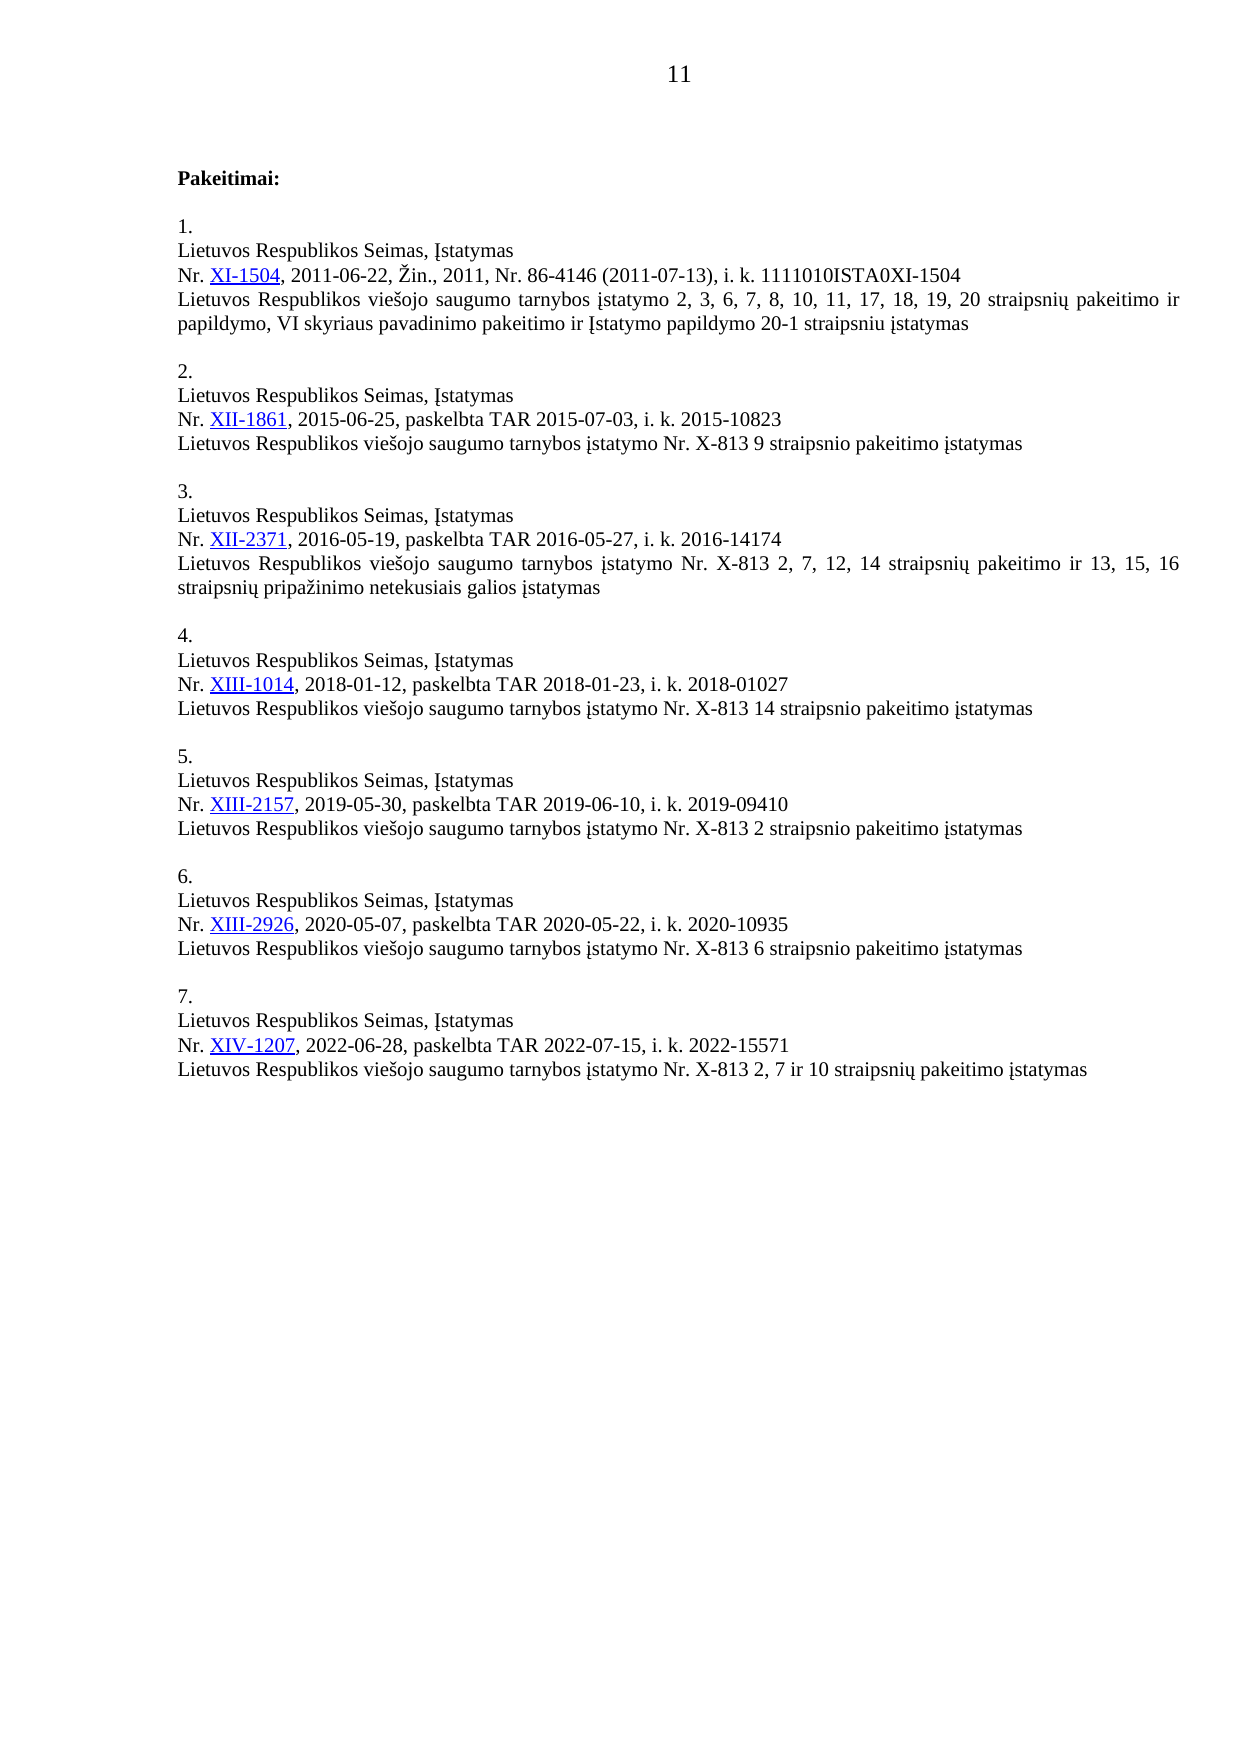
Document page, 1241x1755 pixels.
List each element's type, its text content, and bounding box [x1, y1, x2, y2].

text Lietuvos Respublikos viešojo saugumo tarnybos įstatymo Nr. X-813 2, 7 ir 10 straipsnių pakeitimo įstatymas [177, 1057, 1181, 1081]
text Nr. XI-1504, 2011-06-22, Žin., 2011, Nr. 86-4146 (2011-07-13), i. k. 1111010ISTA0XI-1504 [177, 262, 1181, 287]
text 1. [177, 214, 1181, 238]
text 2. [177, 359, 1181, 383]
text 7. [177, 984, 1181, 1008]
text Lietuvos Respublikos viešojo saugumo tarnybos įstatymo Nr. X-813 9 straipsnio pakeitimo įstatymas [177, 431, 1181, 455]
text Lietuvos Respublikos viešojo saugumo tarnybos įstatymo Nr. X-813 2 straipsnio pakeitimo įstatymas [177, 816, 1181, 840]
text Lietuvos Respublikos Seimas, Įstatymas [177, 503, 1181, 527]
text Lietuvos Respublikos viešojo saugumo tarnybos įstatymo Nr. X-813 2, 7, 12, 14 straipsnių pakeitimo ir 13, 15, 16 straipsnių pripažinimo netekusiais galios įstatymas [177, 551, 1181, 599]
text Nr. XIV-1207, 2022-06-28, paskelbta TAR 2022-07-15, i. k. 2022-15571 [177, 1032, 1181, 1057]
text Lietuvos Respublikos Seimas, Įstatymas [177, 647, 1181, 672]
text Lietuvos Respublikos Seimas, Įstatymas [177, 888, 1181, 912]
text Nr. XIII-2157, 2019-05-30, paskelbta TAR 2019-06-10, i. k. 2019-09410 [177, 792, 1181, 816]
text Nr. XII-1861, 2015-06-25, paskelbta TAR 2015-07-03, i. k. 2015-10823 [177, 407, 1181, 431]
text Nr. XII-2371, 2016-05-19, paskelbta TAR 2016-05-27, i. k. 2016-14174 [177, 527, 1181, 551]
text Lietuvos Respublikos Seimas, Įstatymas [177, 383, 1181, 407]
text Lietuvos Respublikos viešojo saugumo tarnybos įstatymo Nr. X-813 14 straipsnio pakeitimo įstatymas [177, 696, 1181, 720]
text Lietuvos Respublikos viešojo saugumo tarnybos įstatymo 2, 3, 6, 7, 8, 10, 11, 17, 18, 19, 20 straipsnių pakeitimo ir papildymo, VI skyriaus pavadinimo pakeitimo ir Įstatymo papildymo 20-1 straipsniu įstatymas [177, 287, 1181, 335]
text 5. [177, 744, 1181, 768]
text Lietuvos Respublikos Seimas, Įstatymas [177, 768, 1181, 792]
text Lietuvos Respublikos Seimas, Įstatymas [177, 238, 1181, 262]
text 3. [177, 479, 1181, 503]
text Nr. XIII-1014, 2018-01-12, paskelbta TAR 2018-01-23, i. k. 2018-01027 [177, 672, 1181, 696]
text 4. [177, 623, 1181, 647]
text 6. [177, 864, 1181, 888]
text Lietuvos Respublikos Seimas, Įstatymas [177, 1008, 1181, 1032]
text Lietuvos Respublikos viešojo saugumo tarnybos įstatymo Nr. X-813 6 straipsnio pakeitimo įstatymas [177, 936, 1181, 960]
text Nr. XIII-2926, 2020-05-07, paskelbta TAR 2020-05-22, i. k. 2020-10935 [177, 912, 1181, 936]
text Pakeitimai: [177, 166, 1181, 190]
